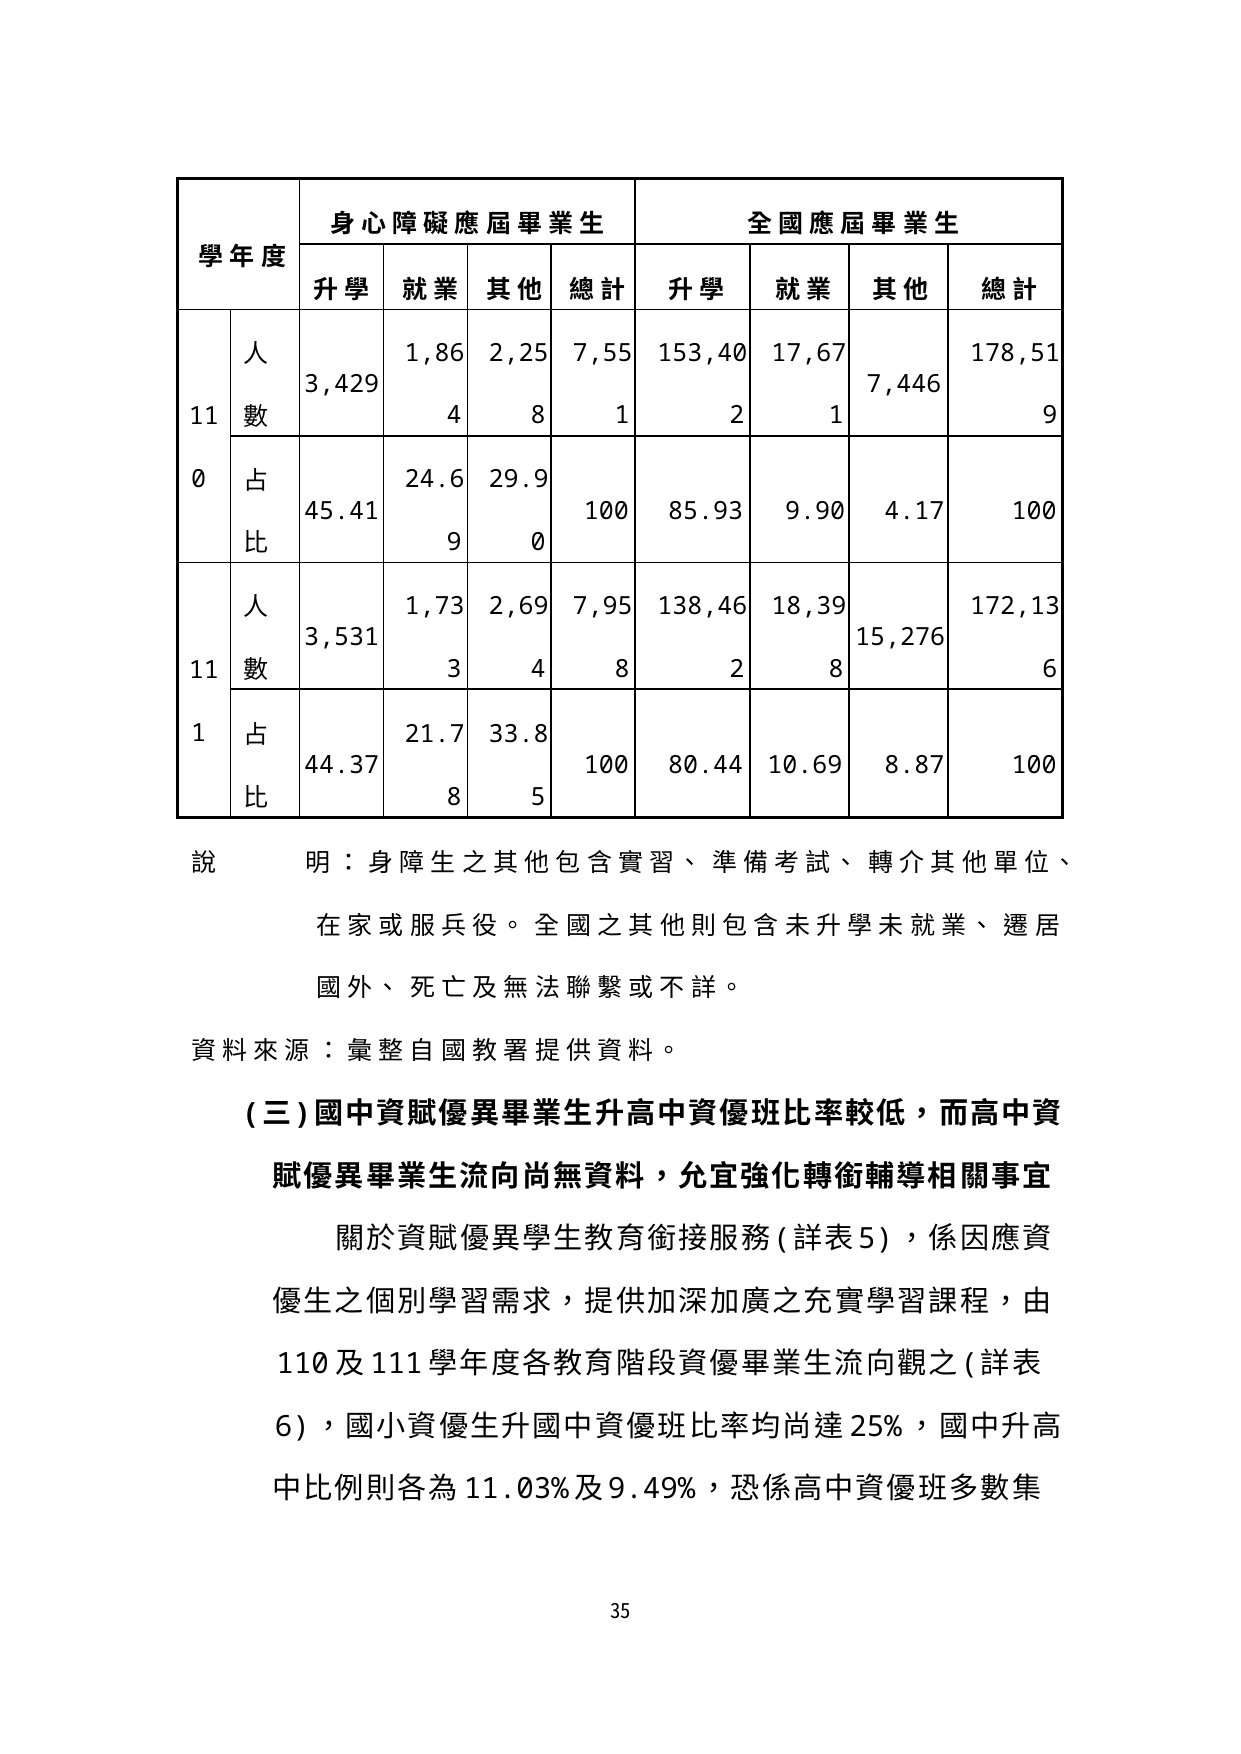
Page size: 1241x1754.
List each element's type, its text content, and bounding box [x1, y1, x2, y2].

table_cell 44.37 [300, 690, 383, 816]
text (三)國中資賦優異畢業生升高中資優班比率較低，而高中資賦優異畢業生流向尚無資料，允宜強化轉銜輔導相關事宜 [236, 1069, 1063, 1194]
table_cell 9.90 [751, 437, 848, 562]
table_cell 總計 [552, 245, 634, 308]
table_cell 33.85 [468, 690, 550, 816]
table_cell 110 [179, 310, 230, 562]
table_cell 其他 [850, 245, 947, 308]
text 資料來源：彙整自國教署提供資料。 [180, 1007, 1063, 1069]
text 關於資賦優異學生教育銜接服務(詳表5)，係因應資優生之個別學習需求，提供加深加廣之充實學習課程，由110及111學年度各教育階段資優畢業生流向觀之(詳表6)，國小資優生升國中資優班比率均尚達25%，國中升高中比例則各為11.03%及9.49%，恐係高中資優班多數集中於都會區，各市縣資優教育分布相當不均，城鄉差距大，多數資優生就近選擇普通班就讀。至高中資賦優異畢業生流向尚無資料，亦未具相關生涯發展之轉銜輔導。 [266, 1194, 1063, 1507]
table_cell 占比 [231, 437, 299, 562]
table_cell 21.78 [384, 690, 467, 816]
table_cell 4.17 [850, 437, 947, 562]
table_header 全國應屆畢業生 [636, 180, 1061, 243]
table_cell 2,694 [468, 563, 550, 688]
table_cell 80.44 [636, 690, 749, 816]
table_cell 24.69 [384, 437, 467, 562]
table_cell 172,136 [949, 563, 1061, 688]
table_cell 17,671 [751, 310, 848, 435]
table_cell 1,733 [384, 563, 467, 688]
table_cell 153,402 [636, 310, 749, 435]
table_cell 升學 [636, 245, 749, 308]
table_cell 7,551 [552, 310, 634, 435]
table_cell 人數 [231, 310, 299, 435]
table_cell 100 [949, 690, 1061, 816]
table_cell 總計 [949, 245, 1061, 308]
table_cell 100 [552, 437, 634, 562]
table_cell 85.93 [636, 437, 749, 562]
table_cell 人數 [231, 563, 299, 688]
table_cell 10.69 [751, 690, 848, 816]
table_cell 7,958 [552, 563, 634, 688]
text 說 明：身障生之其他包含實習、準備考試、轉介其他單位、在家或服兵役。全國之其他則包含未升學未就業、遷居國外、死亡及無法聯繫或不詳。 [180, 819, 1063, 1007]
table_cell 18,398 [751, 563, 848, 688]
table_cell 3,429 [300, 310, 383, 435]
table_cell 占比 [231, 690, 299, 816]
table_cell 45.41 [300, 437, 383, 562]
table_cell 138,462 [636, 563, 749, 688]
table_header 身心障礙應屆畢業生 [300, 180, 634, 243]
table_cell 升學 [300, 245, 383, 308]
table_cell 2,258 [468, 310, 550, 435]
table_cell 100 [552, 690, 634, 816]
table_cell 15,276 [850, 563, 947, 688]
table_header 學年度 [179, 180, 299, 308]
table_cell 1,864 [384, 310, 467, 435]
table_cell 3,531 [300, 563, 383, 688]
table_cell 就業 [384, 245, 467, 308]
table_cell 8.87 [850, 690, 947, 816]
table_cell 7,446 [850, 310, 947, 435]
table_cell 100 [949, 437, 1061, 562]
table_cell 就業 [751, 245, 848, 308]
table_cell 111 [179, 563, 230, 816]
table_cell 29.90 [468, 437, 550, 562]
table_cell 178,519 [949, 310, 1061, 435]
table_cell 其他 [468, 245, 550, 308]
